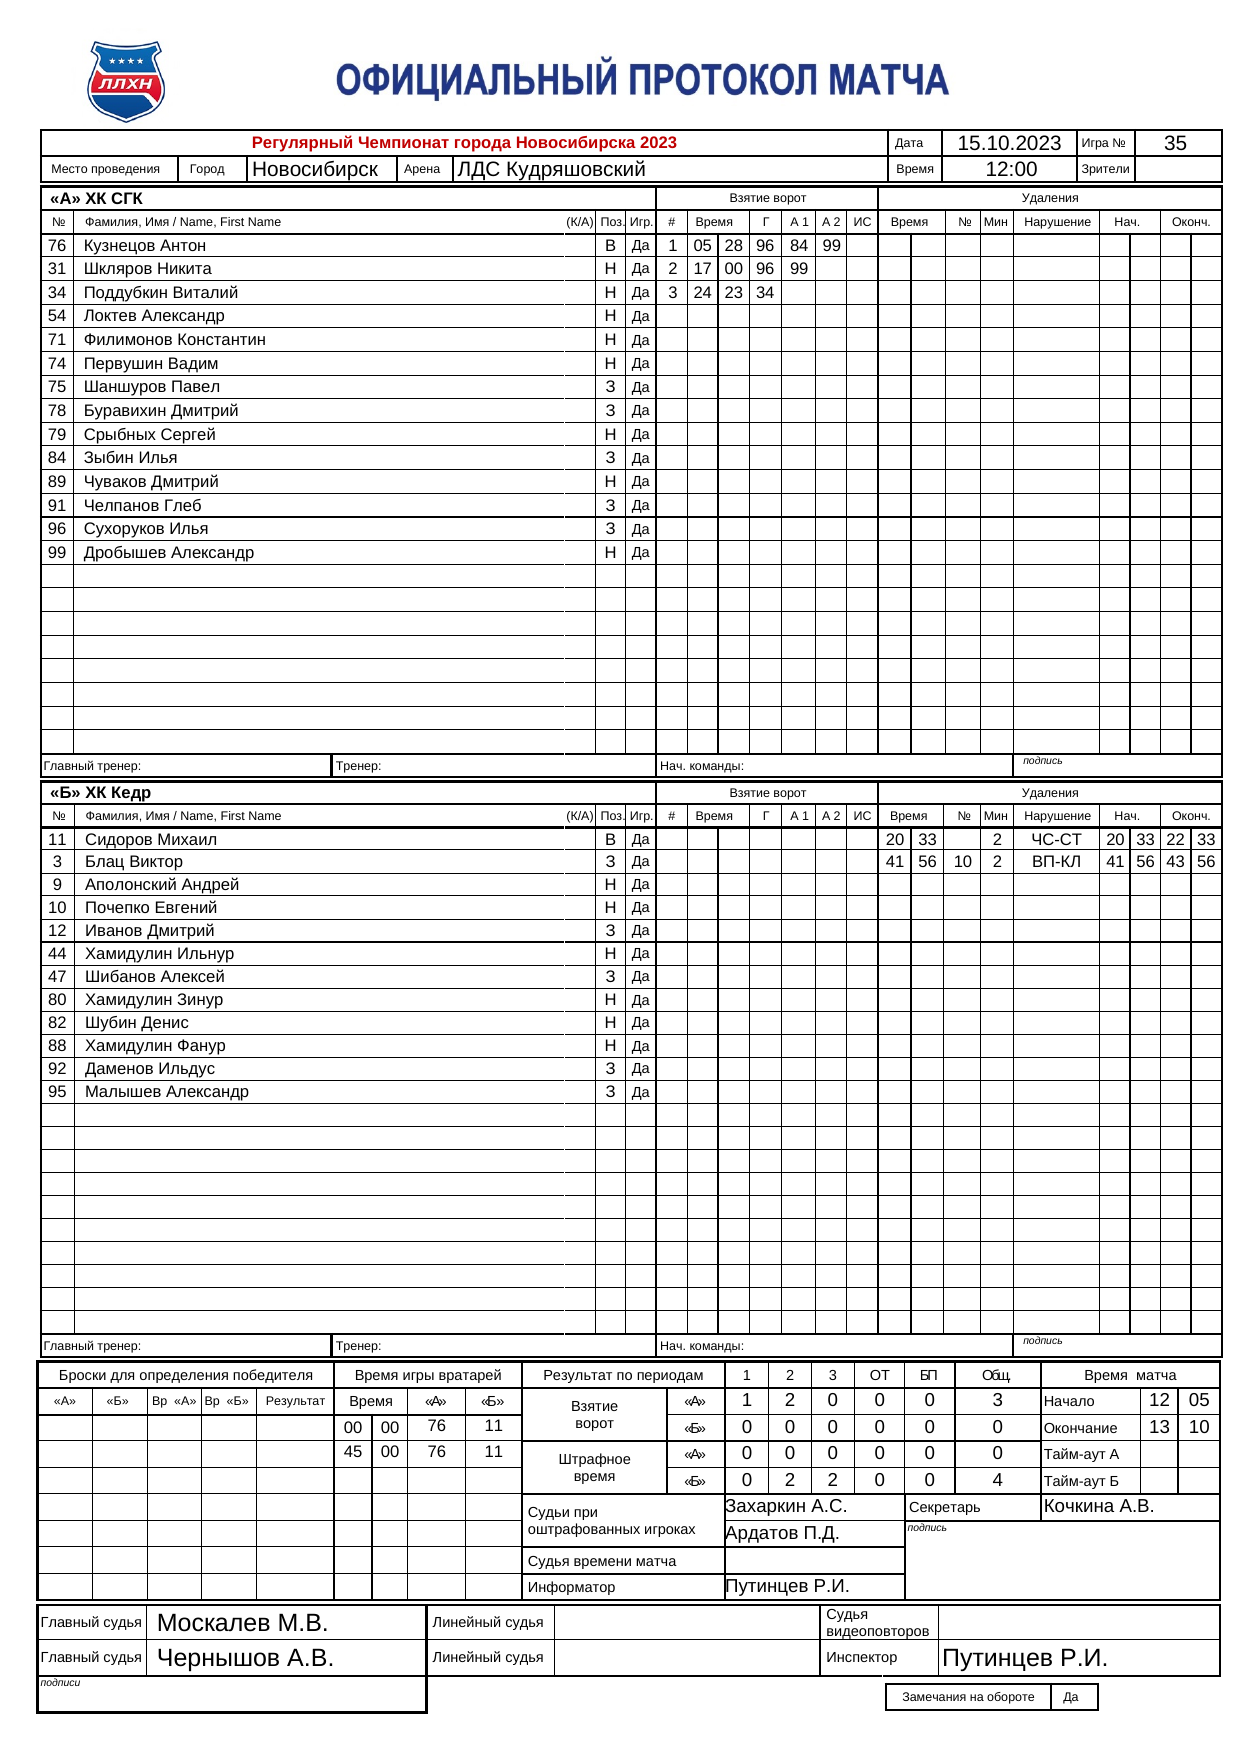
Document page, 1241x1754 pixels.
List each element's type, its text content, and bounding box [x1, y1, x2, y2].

table_cell [1131, 1219, 1160, 1241]
table_cell [719, 1058, 749, 1079]
table_cell [1014, 588, 1099, 611]
table_cell [1100, 1288, 1129, 1310]
table_cell 91 [42, 494, 73, 516]
table_cell [879, 257, 910, 280]
table_cell [816, 636, 846, 658]
table_cell [879, 920, 910, 941]
table_cell [1192, 1058, 1221, 1079]
table_cell [847, 896, 877, 918]
table_cell [946, 235, 980, 256]
table_cell [981, 518, 1013, 540]
table_cell [847, 920, 877, 941]
table_cell [39, 1521, 92, 1546]
table_cell [1161, 730, 1190, 753]
table_cell [981, 305, 1013, 327]
table_cell 92 [42, 1058, 74, 1079]
table_cell 0 [905, 1442, 954, 1467]
table_cell [816, 943, 846, 964]
table_cell З [596, 1058, 625, 1079]
table_cell Первушин Вадим [74, 352, 564, 374]
table_cell [912, 565, 945, 587]
table_cell [565, 1288, 595, 1310]
table_cell Главный судья [39, 1606, 146, 1639]
table_cell Окончание [1042, 1415, 1140, 1440]
table_cell Да [626, 541, 655, 564]
table_cell [847, 989, 877, 1011]
table_cell [782, 565, 815, 587]
table_cell [946, 518, 980, 540]
table_cell Время [879, 805, 943, 826]
table_cell [93, 1574, 147, 1599]
table_cell [1131, 636, 1160, 658]
table_cell [1014, 328, 1099, 351]
table_cell З [596, 850, 625, 872]
table_cell Ардатов П.Д. [726, 1521, 904, 1546]
table_cell ИС [847, 805, 877, 826]
table_cell [879, 470, 910, 493]
table_cell [981, 1150, 1013, 1172]
table_cell «Б» [668, 1415, 724, 1440]
table_cell [596, 612, 625, 634]
table_cell [719, 518, 749, 540]
table_cell [565, 352, 595, 374]
table_cell [688, 943, 717, 964]
table_cell [782, 1173, 815, 1195]
table_cell [750, 966, 781, 987]
table_cell [1100, 257, 1129, 280]
table_cell [688, 470, 717, 493]
table_cell 0 [855, 1468, 904, 1493]
table_cell 95 [42, 1081, 74, 1103]
table_cell Линейный судья [428, 1640, 554, 1675]
table_cell [688, 707, 717, 729]
table_cell [148, 1441, 201, 1467]
table_cell 33 [912, 829, 943, 849]
table_cell Да [626, 896, 655, 918]
table_cell [816, 874, 846, 895]
table_cell [1161, 1288, 1190, 1310]
table_cell [944, 943, 980, 964]
table_cell [657, 850, 687, 872]
table_cell [944, 1150, 980, 1172]
table_cell Фамилия, Имя / Name, First Name [74, 211, 565, 233]
table_header 15.10.2023 [943, 131, 1076, 155]
table_cell Г [750, 805, 781, 826]
table_cell Зыбин Илья [74, 446, 564, 469]
table_cell [782, 494, 815, 516]
table_cell [1161, 1035, 1190, 1057]
table_cell [750, 850, 781, 872]
table_cell 56 [912, 850, 943, 872]
table_cell [688, 730, 717, 753]
table_cell [1014, 352, 1099, 374]
table_cell [1014, 1035, 1099, 1057]
table_header БП [905, 1363, 954, 1387]
table_cell [373, 1494, 407, 1520]
table_cell [1131, 399, 1160, 422]
table_cell [981, 636, 1013, 658]
table_cell [719, 1127, 749, 1149]
table_cell [1100, 235, 1129, 256]
table_cell [1100, 1265, 1129, 1287]
table_cell [626, 1288, 655, 1310]
table_cell [408, 1468, 465, 1493]
table_cell [1100, 920, 1129, 941]
table_cell Буравихин Дмитрий [74, 399, 564, 422]
table_cell «А» [39, 1389, 92, 1413]
table_cell [847, 470, 877, 493]
table_cell [944, 1219, 980, 1241]
table_cell [42, 707, 73, 729]
table_cell [1192, 707, 1221, 729]
table_cell [657, 896, 687, 918]
table_cell Малышев Александр [75, 1081, 564, 1103]
table_cell [565, 943, 595, 964]
table_cell [750, 1012, 781, 1033]
table_cell [782, 328, 815, 351]
table_cell 31 [42, 257, 73, 280]
table_cell [719, 730, 749, 753]
table_cell (К/А) [565, 805, 595, 826]
table_cell [1161, 376, 1190, 398]
table_cell [981, 494, 1013, 516]
table_cell Нач. [1100, 805, 1160, 826]
table_cell [1100, 1035, 1129, 1057]
table_cell 43 [1161, 850, 1190, 872]
table_cell [1192, 1081, 1221, 1103]
table_cell Блац Виктор [75, 850, 564, 872]
table_cell [946, 470, 980, 493]
table_cell [1100, 423, 1129, 445]
table_cell [750, 920, 781, 941]
table_cell [912, 943, 943, 964]
table_cell 0 [855, 1389, 904, 1413]
table_cell [782, 588, 815, 611]
table_header Броски для определения победителя [39, 1363, 333, 1387]
table_header Да [1052, 1685, 1097, 1709]
table_cell Дробышев Александр [74, 541, 564, 564]
table_cell Нач. команды: [657, 1335, 1012, 1356]
table_cell Штрафное время [523, 1442, 666, 1493]
table_cell [565, 541, 595, 564]
table_cell [688, 1173, 717, 1195]
table_cell [912, 707, 945, 729]
table_cell [688, 376, 717, 398]
table_cell [1014, 896, 1099, 918]
table_cell [565, 1219, 595, 1241]
table_cell [565, 1127, 595, 1149]
table_cell [1099, 1682, 1220, 1711]
table_cell Линейный судья [428, 1606, 554, 1639]
table_cell [847, 636, 877, 658]
table_cell [1192, 896, 1221, 918]
table_cell [912, 1035, 943, 1057]
table_cell [657, 730, 687, 753]
table_cell [847, 1219, 877, 1241]
table_cell [626, 1127, 655, 1149]
table_cell Судья видеоповторов [821, 1606, 938, 1639]
table_cell [719, 541, 749, 564]
table_cell [816, 305, 846, 327]
table_cell [596, 1265, 625, 1287]
table_cell [1161, 683, 1190, 706]
table_cell # [657, 805, 687, 826]
table_cell Кочкина А.В. [1042, 1495, 1219, 1520]
table_cell [879, 399, 910, 422]
table_cell 22 [1161, 829, 1190, 849]
table_cell Поз. [596, 211, 625, 233]
table_cell [1014, 1311, 1099, 1333]
table_cell подпись [1014, 1335, 1221, 1356]
table_cell Начало [1042, 1389, 1140, 1413]
table_cell 00 [335, 1416, 371, 1440]
table_cell [148, 1574, 201, 1599]
table_cell [565, 636, 595, 658]
table_cell [1131, 966, 1160, 987]
table_cell [816, 1104, 846, 1126]
table_cell З [596, 446, 625, 469]
table_cell [1014, 235, 1099, 256]
table_cell [946, 376, 980, 398]
table_cell [1131, 1104, 1160, 1126]
table_cell [981, 612, 1013, 634]
table_cell [1014, 683, 1099, 706]
table_cell [657, 636, 687, 658]
table_cell [719, 920, 749, 941]
table_cell ЛДС Кудряшовский [454, 157, 887, 181]
table_cell Вр «Б» [202, 1389, 256, 1413]
table_cell [1136, 157, 1221, 181]
table_cell [1192, 281, 1221, 303]
table_cell [1131, 257, 1160, 280]
table_cell Н [596, 305, 625, 327]
table_cell [912, 235, 945, 256]
table_cell [719, 494, 749, 516]
table_cell [626, 1150, 655, 1172]
table_cell [847, 1012, 877, 1033]
table_cell [816, 328, 846, 351]
table_cell Почепко Евгений [75, 896, 564, 918]
table_cell [946, 352, 980, 374]
table_cell [1014, 1150, 1099, 1172]
table_header 2 [769, 1363, 811, 1387]
table_cell Да [626, 281, 655, 303]
table_cell [657, 1265, 687, 1287]
table_cell [1100, 612, 1129, 634]
table_cell [981, 683, 1013, 706]
table_cell [1179, 1441, 1219, 1467]
table_cell [981, 470, 1013, 493]
table_cell 33 [1192, 829, 1221, 849]
table_cell [1100, 305, 1129, 327]
table_cell [782, 399, 815, 422]
table_cell [565, 281, 595, 303]
table_cell Захаркин А.С. [726, 1495, 904, 1520]
table_cell [1014, 707, 1099, 729]
table_cell [879, 1081, 910, 1103]
table_cell [816, 1196, 846, 1218]
table_cell [879, 1311, 910, 1333]
table_cell [816, 920, 846, 941]
table_cell [981, 376, 1013, 398]
table_cell [657, 1242, 687, 1264]
table_header 35 [1136, 131, 1221, 155]
table_cell [596, 1173, 625, 1195]
table_cell [912, 659, 945, 682]
table_cell [565, 1104, 595, 1126]
table_cell В [596, 235, 625, 256]
table_cell [750, 541, 781, 564]
table_cell [596, 1104, 625, 1126]
table_cell 2 [981, 829, 1013, 849]
table_cell [257, 1416, 333, 1440]
table_cell 89 [42, 470, 73, 493]
table_cell [1014, 281, 1099, 303]
table_cell [93, 1494, 147, 1520]
table_cell [1131, 1196, 1160, 1218]
table_cell [75, 1265, 564, 1287]
table_cell [1100, 1104, 1129, 1126]
table_cell [816, 989, 846, 1011]
table_cell [912, 518, 945, 540]
table_cell [719, 659, 749, 682]
table_cell [1131, 588, 1160, 611]
table_cell 23 [719, 281, 749, 303]
table_cell [1131, 1127, 1160, 1149]
table_cell 12:00 [943, 157, 1076, 181]
table_cell [879, 1058, 910, 1079]
table_cell [816, 423, 846, 445]
table_cell [596, 1196, 625, 1218]
table_cell [981, 966, 1013, 987]
table_cell [1161, 1242, 1190, 1264]
table_cell [1131, 683, 1160, 706]
table_cell [816, 565, 846, 587]
table_cell Да [626, 446, 655, 469]
table_cell [719, 1288, 749, 1310]
table_cell [202, 1574, 256, 1599]
table_cell Н [596, 874, 625, 895]
table_cell [847, 1173, 877, 1195]
table_cell [657, 1196, 687, 1218]
table_cell [782, 730, 815, 753]
table_cell [912, 966, 943, 987]
table_cell [912, 328, 945, 351]
table_cell [1100, 352, 1129, 374]
table_cell [148, 1468, 201, 1493]
table_cell [847, 281, 877, 303]
table_cell [782, 446, 815, 469]
table_cell [626, 683, 655, 706]
table_cell [912, 588, 945, 611]
table_cell [688, 896, 717, 918]
table_cell [782, 281, 815, 303]
table_cell [1100, 659, 1129, 682]
table_cell 2 [769, 1468, 811, 1493]
table_cell [626, 1104, 655, 1126]
table_cell [42, 1196, 74, 1218]
table_cell [944, 1127, 980, 1149]
table_cell [657, 1288, 687, 1310]
table_cell [1131, 1242, 1160, 1264]
table_cell [565, 850, 595, 872]
table_cell 76 [42, 235, 73, 256]
table_cell [626, 636, 655, 658]
table_cell [944, 829, 980, 849]
table_cell [1161, 1265, 1190, 1287]
table_cell Локтев Александр [74, 305, 564, 327]
table_cell [847, 943, 877, 964]
table_cell [750, 518, 781, 540]
table_cell [596, 1311, 625, 1333]
table_cell [626, 612, 655, 634]
table_cell [565, 707, 595, 729]
table_cell [39, 1441, 92, 1467]
table_cell [1014, 518, 1099, 540]
table_cell [1161, 1196, 1190, 1218]
table_cell [719, 470, 749, 493]
table_cell Нарушение [1014, 805, 1099, 826]
table_header Игра № [1078, 131, 1134, 155]
table_cell [750, 565, 781, 587]
table_cell 75 [42, 376, 73, 398]
table_cell [1014, 966, 1099, 987]
table_cell Н [596, 352, 625, 374]
table_cell [1100, 707, 1129, 729]
table_cell [750, 423, 781, 445]
table_cell [946, 565, 980, 587]
table_cell [782, 1127, 815, 1149]
table_cell [1014, 1242, 1099, 1264]
table_cell [750, 1242, 781, 1264]
table_cell [1192, 470, 1221, 493]
table_cell Да [626, 943, 655, 964]
table_cell [1161, 1219, 1190, 1241]
table_cell Аполонский Андрей [75, 874, 564, 895]
table_cell [1014, 565, 1099, 587]
table_cell [596, 636, 625, 658]
table_cell [688, 966, 717, 987]
table_cell 88 [42, 1035, 74, 1057]
table_cell [847, 829, 877, 849]
table_cell [565, 1242, 595, 1264]
table_cell «А» [668, 1442, 724, 1467]
table_cell [847, 707, 877, 729]
table_cell 05 [1179, 1389, 1219, 1413]
table_cell [596, 1127, 625, 1149]
table_cell [1192, 1288, 1221, 1310]
table_cell Секретарь [906, 1495, 1040, 1520]
table_cell [1192, 920, 1221, 941]
table_cell [1161, 636, 1190, 658]
table_cell Судьи при оштрафованных игроках [523, 1495, 724, 1546]
table_cell [688, 1311, 717, 1333]
table_cell [719, 874, 749, 895]
table_cell 0 [812, 1389, 854, 1413]
table_cell 0 [956, 1442, 1040, 1467]
table_cell [75, 1219, 564, 1241]
table_cell [93, 1521, 147, 1546]
table_cell [750, 1288, 781, 1310]
table_cell [657, 1127, 687, 1149]
table_cell [1161, 1081, 1190, 1103]
table_cell [981, 1196, 1013, 1218]
table_cell [1179, 1468, 1219, 1493]
table_cell [847, 1104, 877, 1126]
table_cell [1100, 989, 1129, 1011]
table_cell [879, 612, 910, 634]
table_cell [1014, 612, 1099, 634]
table_cell [1100, 1012, 1129, 1033]
table_cell Да [626, 494, 655, 516]
table_cell [1100, 896, 1129, 918]
table_cell [688, 874, 717, 895]
table_cell [1161, 446, 1190, 469]
table_cell Время [879, 211, 945, 233]
table_header 1 [726, 1363, 768, 1387]
table_cell [912, 1012, 943, 1033]
table_cell [912, 920, 943, 941]
table_cell [39, 1574, 92, 1599]
table_cell [1192, 518, 1221, 540]
table_cell [626, 1265, 655, 1287]
table_cell [719, 683, 749, 706]
table_cell [750, 1035, 781, 1057]
table_cell [1100, 874, 1129, 895]
table_cell [1192, 305, 1221, 327]
table_cell [335, 1468, 371, 1493]
table_cell [1014, 446, 1099, 469]
table_cell [912, 376, 945, 398]
table_cell # [657, 211, 687, 233]
table_cell [816, 966, 846, 987]
table_cell [565, 257, 595, 280]
table_cell [750, 829, 781, 849]
table_cell [408, 1494, 465, 1520]
table_cell [816, 541, 846, 564]
table_cell [816, 257, 846, 280]
table_cell 84 [782, 235, 815, 256]
table_cell [42, 1311, 74, 1333]
table_cell [688, 659, 717, 682]
table_cell 05 [688, 235, 717, 256]
table_cell [1014, 636, 1099, 658]
table_cell 2 [769, 1389, 811, 1413]
table_cell [782, 1058, 815, 1079]
table_cell [1014, 1012, 1099, 1033]
table_header Результат по периодам [523, 1363, 724, 1387]
table_cell [816, 352, 846, 374]
table_cell [1014, 399, 1099, 422]
table_cell [719, 1012, 749, 1033]
table_cell 10 [42, 896, 74, 918]
table_cell [750, 1219, 781, 1241]
table_header Взятие ворот [657, 188, 877, 209]
table_cell [946, 541, 980, 564]
table_cell [879, 494, 910, 516]
table_cell [912, 470, 945, 493]
table_cell [944, 920, 980, 941]
table_cell [565, 235, 595, 256]
table_cell [1131, 612, 1160, 634]
table_cell [688, 1265, 717, 1287]
table_cell [688, 1012, 717, 1033]
table_cell [1100, 541, 1129, 564]
table_cell [257, 1441, 333, 1467]
table_cell [912, 305, 945, 327]
table_cell Да [626, 966, 655, 987]
table_cell З [596, 518, 625, 540]
table_cell [1100, 1127, 1129, 1149]
table_cell [93, 1416, 147, 1440]
table_cell [657, 989, 687, 1011]
table_cell [847, 399, 877, 422]
table_cell [750, 588, 781, 611]
table_cell [1192, 1219, 1221, 1241]
table_cell [565, 1196, 595, 1218]
table_cell [257, 1468, 333, 1493]
table_cell [1014, 989, 1099, 1011]
table_cell [816, 707, 846, 729]
table_cell [688, 423, 717, 445]
table_cell [719, 1035, 749, 1057]
table_header Удаления [879, 188, 1221, 209]
table_cell [1131, 730, 1160, 753]
table_cell 0 [855, 1442, 904, 1467]
table_cell [782, 1311, 815, 1333]
table_cell [750, 1081, 781, 1103]
table_cell Да [626, 829, 655, 849]
table_cell З [596, 920, 625, 941]
table_cell [565, 446, 595, 469]
table_cell [782, 1104, 815, 1126]
table_cell [981, 588, 1013, 611]
table_cell [565, 1265, 595, 1287]
table_cell Нач. [1100, 211, 1160, 233]
table_cell Н [596, 257, 625, 280]
table_cell Игр. [626, 805, 655, 826]
table_cell [912, 494, 945, 516]
table_cell 41 [1100, 850, 1129, 872]
table_cell [879, 1265, 910, 1287]
table_cell [847, 423, 877, 445]
table_cell З [596, 376, 625, 398]
table_cell [1161, 707, 1190, 729]
table_cell [750, 1104, 781, 1126]
table_cell [1192, 966, 1221, 987]
table_cell Арена [398, 157, 452, 181]
table_cell [719, 966, 749, 987]
table_header «Б» ХК Кедр [42, 783, 655, 803]
table_cell [257, 1574, 333, 1599]
table_cell Кузнецов Антон [74, 235, 564, 256]
table_cell [657, 1104, 687, 1126]
table_cell [1100, 1242, 1129, 1264]
table_cell [688, 989, 717, 1011]
table_cell [912, 1127, 943, 1149]
table_cell [912, 1104, 943, 1126]
table_cell [944, 1311, 980, 1333]
table_cell Тренер: [333, 1335, 655, 1356]
table_cell подписи [39, 1677, 425, 1711]
table_cell [1131, 707, 1160, 729]
table_cell [1192, 588, 1221, 611]
table_cell [847, 966, 877, 987]
table_cell [1161, 399, 1190, 422]
table_cell Тайм-аут А [1042, 1441, 1140, 1467]
table_cell [750, 1173, 781, 1195]
table_cell 0 [956, 1415, 1040, 1440]
table_cell [847, 1058, 877, 1079]
table_cell [657, 707, 687, 729]
table_cell [946, 399, 980, 422]
table_cell 41 [879, 850, 910, 872]
table_cell [719, 376, 749, 398]
table_cell [657, 683, 687, 706]
table_cell Н [596, 943, 625, 964]
table_cell Да [626, 328, 655, 351]
table_cell Фамилия, Имя / Name, First Name [75, 805, 565, 826]
table_cell Сидоров Михаил [75, 829, 564, 849]
table_cell [1192, 683, 1221, 706]
table_cell [39, 1416, 92, 1440]
table_cell [946, 588, 980, 611]
table_cell [782, 943, 815, 964]
table_cell [75, 1242, 564, 1264]
table_cell 71 [42, 328, 73, 351]
table_cell [946, 730, 980, 753]
table_cell 0 [855, 1415, 904, 1440]
table_header Время матча [1042, 1363, 1219, 1387]
table_cell [847, 541, 877, 564]
table_cell [912, 257, 945, 280]
table_cell [847, 612, 877, 634]
table_cell [74, 636, 564, 658]
table_cell [565, 423, 595, 445]
table_cell Н [596, 541, 625, 564]
table_cell [1131, 1012, 1160, 1033]
table_cell [1014, 541, 1099, 564]
table_cell 1 [726, 1389, 768, 1413]
table_cell Игр. [626, 211, 655, 233]
table_cell [750, 1150, 781, 1172]
table_cell [657, 1173, 687, 1195]
table_cell [879, 636, 910, 658]
table_cell [1161, 423, 1190, 445]
table_cell [719, 446, 749, 469]
table_cell Информатор [523, 1575, 724, 1599]
table_cell [944, 1288, 980, 1310]
table_header «А» ХК СГК [42, 188, 655, 209]
table_cell [816, 683, 846, 706]
table_cell [847, 1288, 877, 1310]
table_cell [466, 1521, 521, 1546]
table_cell 20 [879, 829, 910, 849]
table_cell А 1 [782, 211, 815, 233]
table_cell [816, 1265, 846, 1287]
table_cell Срыбных Сергей [74, 423, 564, 445]
table_cell [657, 612, 687, 634]
table_cell [1100, 565, 1129, 587]
table_cell [847, 518, 877, 540]
table_cell [657, 494, 687, 516]
table_cell Результат [257, 1389, 333, 1413]
table_cell [1192, 636, 1221, 658]
table_cell [847, 683, 877, 706]
table_cell [816, 470, 846, 493]
table_cell 45 [335, 1441, 371, 1467]
table_cell Хамидулин Зинур [75, 989, 564, 1011]
table_cell [944, 1081, 980, 1103]
table_cell Путинцев Р.И. [726, 1575, 904, 1599]
table_cell [981, 659, 1013, 682]
table_cell [688, 1081, 717, 1103]
table_cell [1014, 1058, 1099, 1079]
table_cell [688, 636, 717, 658]
table_cell [626, 1196, 655, 1218]
table_cell [148, 1521, 201, 1546]
table_cell Да [626, 874, 655, 895]
table_cell Мин [981, 211, 1013, 233]
table_cell Поддубкин Виталий [74, 281, 564, 303]
table_cell [1014, 1173, 1099, 1195]
table_cell [912, 446, 945, 469]
table_cell [946, 281, 980, 303]
table_cell [596, 588, 625, 611]
table_cell 99 [42, 541, 73, 564]
table_cell [1161, 588, 1190, 611]
table_cell [1192, 1265, 1221, 1287]
table_cell ВП-КЛ [1014, 850, 1099, 872]
table_cell [1192, 989, 1221, 1011]
table_cell [981, 1104, 1013, 1126]
table_cell З [596, 494, 625, 516]
table_cell [1161, 1127, 1190, 1149]
table_cell [912, 423, 945, 445]
table_cell [596, 1219, 625, 1241]
table_cell [719, 352, 749, 374]
table_cell [1100, 1311, 1129, 1333]
table_cell [944, 874, 980, 895]
table_cell Да [626, 423, 655, 445]
table_cell [782, 1035, 815, 1057]
table_cell [75, 1150, 564, 1172]
table_cell [719, 943, 749, 964]
table_cell [816, 446, 846, 469]
table_cell [74, 565, 564, 587]
table_cell 0 [726, 1468, 768, 1493]
table_cell 3 [956, 1389, 1040, 1413]
table_cell [657, 829, 687, 849]
table_cell [42, 1219, 74, 1241]
table_cell [148, 1416, 201, 1440]
table_cell [657, 1150, 687, 1172]
table_cell [981, 446, 1013, 469]
table_cell [565, 1058, 595, 1079]
table_cell [719, 1242, 749, 1264]
table_cell [981, 874, 1013, 895]
table_cell [782, 1242, 815, 1264]
table_cell [1100, 1219, 1129, 1241]
table_cell [847, 588, 877, 611]
table_cell Н [596, 470, 625, 493]
table_cell [782, 541, 815, 564]
table_cell [879, 376, 910, 398]
table_cell [879, 989, 910, 1011]
table_cell 0 [726, 1442, 768, 1467]
table_cell [912, 1242, 943, 1264]
table_cell [565, 730, 595, 753]
table_cell [847, 235, 877, 256]
table_cell [782, 1265, 815, 1287]
table_cell [912, 1058, 943, 1079]
table_cell [408, 1521, 465, 1546]
table_cell 0 [812, 1415, 854, 1440]
table_cell «А» [408, 1389, 465, 1413]
table_cell 00 [373, 1416, 407, 1440]
table_cell [1192, 1035, 1221, 1057]
table_cell [1100, 1081, 1129, 1103]
table_cell [1192, 423, 1221, 445]
table_cell [912, 612, 945, 634]
table_cell [719, 399, 749, 422]
table_cell [565, 1173, 595, 1195]
table_cell [39, 1547, 92, 1573]
table_cell [565, 1035, 595, 1057]
table_cell [816, 1058, 846, 1079]
table_cell [466, 1468, 521, 1493]
table_cell 78 [42, 399, 73, 422]
table_cell [912, 1150, 943, 1172]
table_cell [1161, 328, 1190, 351]
table_cell [555, 1640, 819, 1675]
table_cell 11 [466, 1441, 521, 1467]
table_cell [1131, 920, 1160, 941]
table_cell [750, 1196, 781, 1218]
table_cell [626, 565, 655, 587]
table_cell [657, 423, 687, 445]
table_cell [657, 541, 687, 564]
table_cell [408, 1547, 465, 1573]
table_cell Поз. [596, 805, 625, 826]
table_cell [75, 1311, 564, 1333]
table_cell [816, 1288, 846, 1310]
table_cell [565, 1012, 595, 1033]
table_cell 24 [688, 281, 717, 303]
table_cell [42, 612, 73, 634]
table_cell [626, 1219, 655, 1241]
table_cell [719, 1265, 749, 1287]
table_cell [1100, 966, 1129, 987]
table_cell 2 [657, 257, 687, 280]
table_cell [74, 730, 564, 753]
table_cell [1161, 257, 1190, 280]
table_cell Оконч. [1161, 211, 1221, 233]
table_cell Н [596, 423, 625, 445]
table_cell [981, 707, 1013, 729]
table_cell Да [626, 399, 655, 422]
table_cell [93, 1547, 147, 1573]
table_cell Да [626, 1081, 655, 1103]
table_cell [1131, 896, 1160, 918]
table_cell [719, 565, 749, 587]
table_cell [1100, 636, 1129, 658]
table_cell [1161, 305, 1190, 327]
table_cell [816, 1081, 846, 1103]
table_cell [466, 1574, 521, 1599]
table_cell [847, 305, 877, 327]
table_cell [42, 1288, 74, 1310]
table_cell [657, 446, 687, 469]
table_cell [847, 730, 877, 753]
table_cell [719, 423, 749, 445]
table_cell 96 [42, 518, 73, 540]
table_cell [42, 1173, 74, 1195]
table_cell [879, 1035, 910, 1057]
table_header Общ. [956, 1363, 1040, 1387]
table_cell [879, 235, 910, 256]
table_cell 0 [769, 1442, 811, 1467]
table_cell [1100, 399, 1129, 422]
table_cell [946, 305, 980, 327]
table_cell [1014, 1265, 1099, 1287]
table_cell [688, 518, 717, 540]
table_cell [1014, 257, 1099, 280]
table_cell [257, 1521, 333, 1546]
table_cell [657, 305, 687, 327]
table_cell [944, 1104, 980, 1126]
table_cell [719, 896, 749, 918]
table_cell З [596, 1081, 625, 1103]
table_cell [1192, 1196, 1221, 1218]
table_cell [782, 874, 815, 895]
table_cell [1192, 612, 1221, 634]
table_cell [847, 257, 877, 280]
table_cell [1131, 1058, 1160, 1079]
table_cell [847, 1265, 877, 1287]
table_cell [1161, 659, 1190, 682]
table_cell [688, 399, 717, 422]
table_cell [688, 541, 717, 564]
table_cell Главный тренер: [42, 755, 330, 776]
table_cell [565, 588, 595, 611]
table_cell [373, 1521, 407, 1546]
table_cell [1131, 1288, 1160, 1310]
table_cell [688, 305, 717, 327]
table_cell [202, 1547, 256, 1573]
table_cell [1192, 874, 1221, 895]
table_cell [816, 730, 846, 753]
table_cell [1014, 730, 1099, 753]
table_cell [946, 494, 980, 516]
table_cell [750, 376, 781, 398]
table_cell [719, 1173, 749, 1195]
table_cell [1014, 305, 1099, 327]
table_cell [75, 1173, 564, 1195]
table_cell [1192, 730, 1221, 753]
table_cell 0 [905, 1389, 954, 1413]
table_cell [1100, 494, 1129, 516]
table_cell [912, 730, 945, 753]
table_cell [657, 1035, 687, 1057]
table_cell 0 [812, 1442, 854, 1467]
table_cell [847, 1311, 877, 1333]
table_cell Н [596, 989, 625, 1011]
table_cell [565, 494, 595, 516]
table_cell [750, 1311, 781, 1333]
table_cell [981, 1219, 1013, 1241]
table_cell [42, 1265, 74, 1287]
table_cell [944, 896, 980, 918]
table_cell [1131, 1035, 1160, 1057]
table_cell [719, 612, 749, 634]
table_cell [782, 896, 815, 918]
table_cell Взятие ворот [523, 1389, 666, 1440]
table_cell [626, 707, 655, 729]
table_cell [657, 659, 687, 682]
table_cell [879, 1150, 910, 1172]
table_cell [946, 683, 980, 706]
table_cell В [596, 829, 625, 849]
table_cell [657, 588, 687, 611]
table_cell [981, 1012, 1013, 1033]
table_cell 4 [956, 1468, 1040, 1493]
table_cell Место проведения [42, 157, 177, 181]
table_cell [981, 1127, 1013, 1149]
table_cell [1131, 352, 1160, 374]
table_cell [596, 1242, 625, 1264]
table_cell [93, 1468, 147, 1493]
table_cell [596, 1150, 625, 1172]
table_cell [782, 636, 815, 658]
table_cell [408, 1574, 465, 1599]
table_cell [1014, 659, 1099, 682]
table_cell [719, 1150, 749, 1172]
table_cell [1131, 541, 1160, 564]
table_cell [565, 683, 595, 706]
table_cell [626, 1242, 655, 1264]
table_cell [1131, 235, 1160, 256]
table_header Удаления [879, 783, 1221, 803]
table_cell [1014, 1081, 1099, 1103]
table_cell [981, 257, 1013, 280]
table_cell ЧС-СТ [1014, 829, 1099, 849]
table_cell [879, 707, 910, 729]
table_cell [912, 1173, 943, 1195]
table_cell [879, 328, 910, 351]
table_cell Главный судья [39, 1640, 146, 1675]
table_cell [1192, 659, 1221, 682]
table_cell [1131, 446, 1160, 469]
table_cell [565, 1150, 595, 1172]
table_cell «Б » [466, 1389, 521, 1413]
table_cell Да [626, 1058, 655, 1079]
table_cell 12 [42, 920, 74, 941]
table_cell [719, 707, 749, 729]
table_cell [626, 588, 655, 611]
table_cell Да [626, 305, 655, 327]
table_cell [847, 850, 877, 872]
table_cell Да [626, 257, 655, 280]
table_cell [847, 874, 877, 895]
table_cell [719, 850, 749, 872]
table_cell [1192, 257, 1221, 280]
table_cell [466, 1494, 521, 1520]
table_cell [981, 896, 1013, 918]
table_cell [719, 1219, 749, 1241]
table_cell [782, 1150, 815, 1172]
table_cell [816, 1035, 846, 1057]
table_cell [847, 1242, 877, 1264]
table_header ОТ [855, 1363, 904, 1387]
table_cell [981, 989, 1013, 1011]
table_cell [688, 328, 717, 351]
table_cell Тренер: [333, 755, 655, 776]
table_cell [1131, 1311, 1160, 1333]
table_cell [1014, 1196, 1099, 1218]
table_cell [782, 305, 815, 327]
table_cell 00 [719, 257, 749, 280]
table_cell [816, 399, 846, 422]
table_header Замечания на обороте [887, 1685, 1050, 1709]
table_cell [1014, 943, 1099, 964]
table_cell [782, 1219, 815, 1241]
table_cell [816, 612, 846, 634]
table_cell [750, 989, 781, 1011]
table_cell [688, 1035, 717, 1057]
table_cell [944, 1012, 980, 1033]
table_cell Н [596, 1035, 625, 1057]
table_cell [879, 305, 910, 327]
table_cell [750, 446, 781, 469]
table_cell Судья времени матча [523, 1548, 724, 1573]
table_cell Тайм-аут Б [1042, 1468, 1140, 1493]
table_cell [879, 730, 910, 753]
table_cell [688, 612, 717, 634]
table_cell [1131, 1081, 1160, 1103]
table_cell [335, 1521, 371, 1546]
table_cell [912, 896, 943, 918]
table_cell [148, 1547, 201, 1573]
table_cell [688, 588, 717, 611]
table_cell Сухоруков Илья [74, 518, 564, 540]
table_cell Да [626, 920, 655, 941]
table_cell [565, 874, 595, 895]
table_cell [782, 470, 815, 493]
table_cell [74, 707, 564, 729]
table_cell [42, 1104, 74, 1126]
table_cell [879, 446, 910, 469]
table_cell [1014, 1127, 1099, 1149]
table_cell [555, 1606, 819, 1639]
table_cell [626, 730, 655, 753]
table_cell [42, 683, 73, 706]
table_cell [565, 612, 595, 634]
table_cell Вр «А» [148, 1389, 201, 1413]
table_cell [1100, 943, 1129, 964]
table_cell Шаншуров Павел [74, 376, 564, 398]
table_cell 17 [688, 257, 717, 280]
table_cell Челпанов Глеб [74, 494, 564, 516]
table_cell [626, 659, 655, 682]
table_cell [816, 518, 846, 540]
table_cell [428, 1677, 882, 1711]
table_cell [719, 989, 749, 1011]
table_cell [946, 659, 980, 682]
table_cell [42, 588, 73, 611]
table_cell [816, 659, 846, 682]
table_cell [1131, 376, 1160, 398]
table_cell З [596, 966, 625, 987]
table_cell [1131, 423, 1160, 445]
table_cell [257, 1494, 333, 1520]
table_cell [1100, 588, 1129, 611]
table_cell № [944, 805, 980, 826]
table_cell [565, 518, 595, 540]
table_cell [816, 1012, 846, 1033]
table_cell [1161, 874, 1190, 895]
table_cell [782, 707, 815, 729]
table_cell [1100, 518, 1129, 540]
table_cell [1131, 874, 1160, 895]
table_cell Мин [981, 805, 1013, 826]
table_cell [944, 1035, 980, 1057]
table_cell «Б» [93, 1389, 147, 1413]
table_cell [981, 1081, 1013, 1103]
table_cell ИС [847, 211, 877, 233]
table_cell [1161, 1104, 1190, 1126]
table_cell Да [626, 850, 655, 872]
table_cell подпись [1014, 755, 1221, 776]
table_cell [688, 1127, 717, 1149]
table_cell 11 [42, 829, 74, 849]
table_cell [1161, 920, 1190, 941]
table_cell 76 [408, 1441, 465, 1467]
table_cell [42, 730, 73, 753]
table_cell [565, 1311, 595, 1333]
table_cell Инспектор [821, 1640, 938, 1675]
table_cell [782, 1081, 815, 1103]
table_cell [1192, 565, 1221, 587]
table_cell [1192, 1127, 1221, 1149]
table_cell [782, 966, 815, 987]
table_cell [565, 989, 595, 1011]
table_cell [1014, 470, 1099, 493]
table_cell [565, 920, 595, 941]
table_cell [1141, 1468, 1177, 1493]
table_cell [1014, 1104, 1099, 1126]
table_cell [596, 659, 625, 682]
table_cell [847, 1081, 877, 1103]
table_cell [782, 829, 815, 849]
table_cell [750, 707, 781, 729]
table_cell [657, 874, 687, 895]
table_cell [981, 1242, 1013, 1264]
table_cell [1161, 989, 1190, 1011]
table_cell [75, 1196, 564, 1218]
table_cell [565, 305, 595, 327]
table_cell [1192, 376, 1221, 398]
table_cell [719, 829, 749, 849]
table_cell [1192, 1173, 1221, 1195]
table_cell [93, 1441, 147, 1467]
table_cell Да [626, 989, 655, 1011]
table_cell [847, 1150, 877, 1172]
table_cell [981, 730, 1013, 753]
table_cell [847, 328, 877, 351]
table_cell [879, 1127, 910, 1149]
table_cell [912, 1288, 943, 1310]
table_cell [750, 896, 781, 918]
table_cell [719, 328, 749, 351]
table_cell [466, 1547, 521, 1573]
table_cell [879, 423, 910, 445]
table_cell [657, 470, 687, 493]
table_cell [657, 966, 687, 987]
table_cell [373, 1547, 407, 1573]
table_cell [688, 1058, 717, 1079]
table_cell [847, 494, 877, 516]
table_cell [1131, 281, 1160, 303]
table_header 3 [812, 1363, 854, 1387]
table_cell [1131, 1265, 1160, 1287]
table_cell Время [335, 1389, 407, 1413]
table_cell Главный тренер: [42, 1335, 330, 1356]
table_header Дата [889, 131, 941, 155]
table_cell [981, 235, 1013, 256]
table_cell [626, 1311, 655, 1333]
table_cell [1192, 494, 1221, 516]
table_cell [750, 659, 781, 682]
table_cell [657, 1058, 687, 1079]
table_cell [74, 683, 564, 706]
table_cell [657, 376, 687, 398]
table_cell [373, 1468, 407, 1493]
table_cell [847, 565, 877, 587]
table_cell [688, 850, 717, 872]
table_cell [879, 1219, 910, 1241]
table_cell [782, 850, 815, 872]
table_cell [912, 352, 945, 374]
table_cell [75, 1104, 564, 1126]
table_cell № [946, 211, 980, 233]
table_cell [1100, 1058, 1129, 1079]
table_cell [750, 1265, 781, 1287]
table_cell Да [626, 1035, 655, 1057]
table_cell Время [889, 157, 941, 181]
table_cell [750, 874, 781, 895]
table_cell Хамидулин Ильнур [75, 943, 564, 964]
table_cell [879, 541, 910, 564]
table_cell [1131, 518, 1160, 540]
table_cell [1161, 943, 1190, 964]
table_cell № [42, 805, 74, 826]
table_cell [1161, 235, 1190, 256]
table_cell [981, 399, 1013, 422]
table_cell [688, 1104, 717, 1126]
table_cell [879, 1196, 910, 1218]
table_cell [688, 920, 717, 941]
table_cell [879, 518, 910, 540]
table_cell [565, 565, 595, 587]
table_cell [1100, 376, 1129, 398]
table_cell [657, 565, 687, 587]
table_cell [1141, 1441, 1177, 1467]
table_cell [879, 874, 910, 895]
table_cell [657, 352, 687, 374]
table_cell 96 [750, 257, 781, 280]
table_cell Даменов Ильдус [75, 1058, 564, 1079]
table_cell Иванов Дмитрий [75, 920, 564, 941]
table_cell [750, 730, 781, 753]
table_cell [750, 1058, 781, 1079]
table_cell 20 [1100, 829, 1129, 849]
table_cell [782, 659, 815, 682]
table_cell [750, 305, 781, 327]
table_cell [816, 588, 846, 611]
table_cell [1131, 1173, 1160, 1195]
table_cell 33 [1131, 829, 1160, 849]
table_cell [981, 423, 1013, 445]
table_cell [42, 636, 73, 658]
table_cell Филимонов Константин [74, 328, 564, 351]
table_cell [719, 1081, 749, 1103]
table_cell [74, 659, 564, 682]
table_cell 00 [373, 1441, 407, 1467]
table_cell [1100, 1173, 1129, 1195]
table_cell [1161, 1058, 1190, 1079]
table_cell [1192, 446, 1221, 469]
table_cell 76 [408, 1416, 465, 1440]
table_cell [1131, 328, 1160, 351]
table_cell [782, 423, 815, 445]
table_cell [847, 1035, 877, 1057]
table_cell [847, 659, 877, 682]
table_cell [879, 352, 910, 374]
table_cell [74, 612, 564, 634]
table_cell [626, 1173, 655, 1195]
table_cell 56 [1192, 850, 1221, 872]
table_cell [912, 636, 945, 658]
table_cell [657, 943, 687, 964]
table_cell [1161, 1173, 1190, 1195]
table_cell [719, 1311, 749, 1333]
table_cell [946, 328, 980, 351]
table_cell [1100, 281, 1129, 303]
table_cell [879, 896, 910, 918]
table_cell [1131, 989, 1160, 1011]
table_cell [1192, 943, 1221, 964]
table_cell Н [596, 1012, 625, 1033]
table_cell [202, 1468, 256, 1493]
table_cell [335, 1547, 371, 1573]
table_cell [944, 1058, 980, 1079]
table_cell 2 [812, 1468, 854, 1493]
table_cell Н [596, 281, 625, 303]
table_cell [1131, 659, 1160, 682]
table_cell [750, 352, 781, 374]
table_cell [1014, 376, 1099, 398]
table_cell 34 [750, 281, 781, 303]
table_cell [981, 1173, 1013, 1195]
table_cell [816, 1219, 846, 1241]
table_cell [202, 1441, 256, 1467]
table_cell [257, 1547, 333, 1573]
table_cell 79 [42, 423, 73, 445]
table_cell [879, 281, 910, 303]
table_cell А 2 [816, 211, 846, 233]
table_cell [1161, 1012, 1190, 1033]
table_cell [847, 376, 877, 398]
table_cell [946, 707, 980, 729]
table_cell Москалев М.В. [147, 1606, 425, 1639]
table_cell [816, 376, 846, 398]
table_cell [1131, 470, 1160, 493]
table_cell Да [626, 235, 655, 256]
table_cell [944, 1242, 980, 1264]
table_cell [912, 1265, 943, 1287]
table_cell [939, 1606, 1219, 1639]
table_cell [1161, 896, 1190, 918]
table_cell [981, 328, 1013, 351]
table_cell [719, 636, 749, 658]
table_cell [981, 920, 1013, 941]
table_cell [39, 1468, 92, 1493]
table_cell [1131, 565, 1160, 587]
table_cell [816, 1311, 846, 1333]
table_cell [816, 281, 846, 303]
table_cell [912, 1311, 943, 1333]
table_cell [1161, 541, 1190, 564]
table_cell [981, 565, 1013, 587]
table_cell [657, 920, 687, 941]
table_cell [782, 1196, 815, 1218]
table_cell [981, 352, 1013, 374]
table_cell [912, 399, 945, 422]
table_cell [1192, 399, 1221, 422]
table_cell Оконч. [1161, 805, 1221, 826]
table_cell Нач. команды: [657, 755, 1012, 776]
table_cell [816, 1242, 846, 1264]
table_cell 96 [750, 235, 781, 256]
table_cell 74 [42, 352, 73, 374]
table_cell Шубин Денис [75, 1012, 564, 1033]
table_cell [879, 588, 910, 611]
table_cell [1161, 565, 1190, 587]
table_cell [1161, 518, 1190, 540]
table_cell 13 [1141, 1415, 1177, 1440]
table_cell [202, 1416, 256, 1440]
table_cell [42, 1150, 74, 1172]
table_cell (К/А) [565, 211, 595, 233]
table_cell [816, 494, 846, 516]
table_cell [1014, 1219, 1099, 1241]
table_cell [944, 1265, 980, 1287]
table_cell 28 [719, 235, 749, 256]
table_cell [879, 659, 910, 682]
table_cell [335, 1574, 371, 1599]
table_cell А 1 [782, 805, 815, 826]
table_cell [879, 1173, 910, 1195]
table_cell Город [179, 157, 246, 181]
table_cell Н [596, 896, 625, 918]
table_cell [1192, 1104, 1221, 1126]
table_cell [879, 943, 910, 964]
table_header Взятие ворот [657, 783, 877, 803]
table_cell [750, 612, 781, 634]
table_cell [1192, 1242, 1221, 1264]
table_cell [1014, 1288, 1099, 1310]
table_cell 0 [769, 1415, 811, 1440]
table_cell [1161, 281, 1190, 303]
table_cell Новосибирск [248, 157, 396, 181]
table_cell [946, 636, 980, 658]
table_cell [944, 989, 980, 1011]
table_cell [912, 1196, 943, 1218]
table_cell [1014, 920, 1099, 941]
table_cell [750, 683, 781, 706]
table_cell [657, 1012, 687, 1033]
table_cell [1131, 494, 1160, 516]
table_cell [750, 328, 781, 351]
table_cell [596, 683, 625, 706]
table_cell 44 [42, 943, 74, 964]
table_cell 0 [726, 1415, 768, 1440]
table_cell 54 [42, 305, 73, 327]
table_cell [1014, 874, 1099, 895]
table_cell [1100, 730, 1129, 753]
table_cell 82 [42, 1012, 74, 1033]
table_cell [1100, 1196, 1129, 1218]
table_cell [816, 829, 846, 849]
table_cell [719, 1104, 749, 1126]
table_cell Время [688, 805, 749, 826]
table_cell А 2 [816, 805, 846, 826]
table_cell [1161, 1311, 1190, 1333]
table_cell 0 [905, 1415, 954, 1440]
table_cell Чуваков Дмитрий [74, 470, 564, 493]
table_cell [596, 565, 625, 587]
table_cell [1161, 612, 1190, 634]
table_cell [847, 352, 877, 374]
table_cell [816, 1150, 846, 1172]
table_cell [657, 518, 687, 540]
table_cell 12 [1141, 1389, 1177, 1413]
table_cell [981, 541, 1013, 564]
table_cell [1100, 1150, 1129, 1172]
table_cell [202, 1521, 256, 1546]
table_cell [879, 565, 910, 587]
table_cell [657, 1219, 687, 1241]
table_cell [1131, 305, 1160, 327]
table_cell [944, 966, 980, 987]
table_cell [596, 1288, 625, 1310]
table_cell [373, 1574, 407, 1599]
table_cell [1192, 1150, 1221, 1172]
table_cell [565, 659, 595, 682]
table_cell [879, 1288, 910, 1310]
table_cell [688, 829, 717, 849]
table_cell [750, 636, 781, 658]
table_cell [879, 1104, 910, 1126]
table_cell [912, 874, 943, 895]
table_cell [565, 399, 595, 422]
table_cell [565, 1081, 595, 1103]
table_cell [981, 1058, 1013, 1079]
table_cell Да [626, 1012, 655, 1033]
table_cell [1192, 1012, 1221, 1033]
table_cell Шибанов Алексей [75, 966, 564, 987]
table_cell 80 [42, 989, 74, 1011]
table_cell [912, 1219, 943, 1241]
table_cell Хамидулин Фанур [75, 1035, 564, 1057]
picture [5, 28, 1179, 129]
table_cell [335, 1494, 371, 1520]
table_cell [1192, 352, 1221, 374]
table_cell Да [626, 352, 655, 374]
table_cell [42, 659, 73, 682]
table_cell 56 [1131, 850, 1160, 872]
table_cell [847, 446, 877, 469]
table_cell [1131, 1150, 1160, 1172]
table_cell [1014, 423, 1099, 445]
table_cell [946, 612, 980, 634]
table_cell [912, 1081, 943, 1103]
table_cell [75, 1288, 564, 1310]
table_cell З [596, 399, 625, 422]
table_cell [1192, 541, 1221, 564]
table_cell Чернышов А.В. [147, 1640, 425, 1675]
table_cell [565, 328, 595, 351]
table_cell [1161, 1150, 1190, 1172]
table_cell Г [750, 211, 781, 233]
table_cell Н [596, 328, 625, 351]
table_cell [202, 1494, 256, 1520]
table_cell 0 [905, 1468, 954, 1493]
table_cell [946, 257, 980, 280]
table_cell [782, 376, 815, 398]
table_cell [879, 683, 910, 706]
table_cell [726, 1548, 904, 1573]
table_cell [750, 1127, 781, 1149]
table_cell Да [626, 376, 655, 398]
table_cell [688, 683, 717, 706]
table_cell [750, 399, 781, 422]
table_cell [565, 376, 595, 398]
table_cell [1192, 235, 1221, 256]
table_cell [657, 1081, 687, 1103]
table_cell [42, 565, 73, 587]
table_header Время игры вратарей [335, 1363, 521, 1387]
table_cell [1161, 470, 1190, 493]
table_cell [981, 281, 1013, 303]
table_cell [1100, 470, 1129, 493]
table_cell [688, 1288, 717, 1310]
table_cell [981, 1311, 1013, 1333]
table_cell [719, 588, 749, 611]
table_cell 11 [466, 1416, 521, 1440]
table_cell [688, 565, 717, 587]
table_cell [981, 1035, 1013, 1057]
table_cell [912, 541, 945, 564]
table_cell [42, 1242, 74, 1264]
table_header Регулярный Чемпионат города Новосибирска 2023 [42, 131, 887, 155]
table_cell [750, 494, 781, 516]
table_cell Да [626, 470, 655, 493]
table_cell Путинцев Р.И. [939, 1640, 1219, 1675]
table_cell [1192, 1311, 1221, 1333]
table_cell [816, 1127, 846, 1149]
table_cell [688, 1150, 717, 1172]
table_cell [565, 470, 595, 493]
table_cell [879, 966, 910, 987]
table_cell [944, 1196, 980, 1218]
table_cell [148, 1494, 201, 1520]
table_cell 1 [657, 235, 687, 256]
table_cell № [42, 211, 73, 233]
table_cell [782, 989, 815, 1011]
table_cell Зрители [1078, 157, 1134, 181]
table_cell [1161, 966, 1190, 987]
table_cell [688, 1196, 717, 1218]
table_cell [883, 1677, 1220, 1681]
table_cell 10 [944, 850, 980, 872]
table_cell [596, 730, 625, 753]
table_cell [946, 446, 980, 469]
table_cell [596, 707, 625, 729]
table_cell [688, 446, 717, 469]
table_cell [912, 683, 945, 706]
table_cell [782, 683, 815, 706]
table_cell [1100, 683, 1129, 706]
table_cell [1192, 328, 1221, 351]
table_cell [75, 1127, 564, 1149]
table_cell [912, 281, 945, 303]
table_cell [946, 423, 980, 445]
table_cell [1161, 494, 1190, 516]
table_cell [688, 1242, 717, 1264]
table_cell [879, 1012, 910, 1033]
table_cell «А» [668, 1389, 724, 1413]
table_cell [39, 1494, 92, 1520]
table_cell [688, 494, 717, 516]
table_cell 99 [816, 235, 846, 256]
table_cell [912, 989, 943, 1011]
table_cell [42, 1127, 74, 1149]
table_cell [565, 966, 595, 987]
table_cell [981, 1265, 1013, 1287]
table_cell [782, 612, 815, 634]
table_cell [816, 850, 846, 872]
table_cell 34 [42, 281, 73, 303]
table_cell [74, 588, 564, 611]
table_cell [1100, 446, 1129, 469]
table_cell «Б» [668, 1468, 724, 1493]
table_cell [782, 1288, 815, 1310]
table_cell Нарушение [1014, 211, 1099, 233]
table_cell [1100, 328, 1129, 351]
table_cell Да [626, 518, 655, 540]
table_cell Шкляров Никита [74, 257, 564, 280]
table_cell [981, 943, 1013, 964]
table_cell [944, 1173, 980, 1195]
table_cell [816, 896, 846, 918]
table_cell [688, 1219, 717, 1241]
table_cell 3 [42, 850, 74, 872]
table_cell [1014, 494, 1099, 516]
table_cell [816, 1173, 846, 1195]
table_cell [981, 1288, 1013, 1310]
table_cell [657, 328, 687, 351]
table_cell подпись [906, 1522, 1219, 1599]
table_cell [565, 829, 595, 849]
table_cell [657, 399, 687, 422]
table_cell [847, 1127, 877, 1149]
table_cell [565, 896, 595, 918]
table_cell [750, 470, 781, 493]
table_cell [1161, 352, 1190, 374]
table_cell [782, 1012, 815, 1033]
table_cell [750, 943, 781, 964]
table_cell [719, 1196, 749, 1218]
table_cell [782, 518, 815, 540]
table_cell 10 [1179, 1415, 1219, 1440]
table_cell Время [688, 211, 749, 233]
table_cell [657, 1311, 687, 1333]
table_cell 99 [782, 257, 815, 280]
table_cell 9 [42, 874, 74, 895]
table_cell [719, 305, 749, 327]
table_cell [1131, 943, 1160, 964]
table_cell [879, 1242, 910, 1264]
table_cell [782, 920, 815, 941]
table_cell 84 [42, 446, 73, 469]
table_cell [688, 352, 717, 374]
table_cell [782, 352, 815, 374]
table_cell 47 [42, 966, 74, 987]
table_cell 2 [981, 850, 1013, 872]
table_cell [847, 1196, 877, 1218]
table_cell 3 [657, 281, 687, 303]
